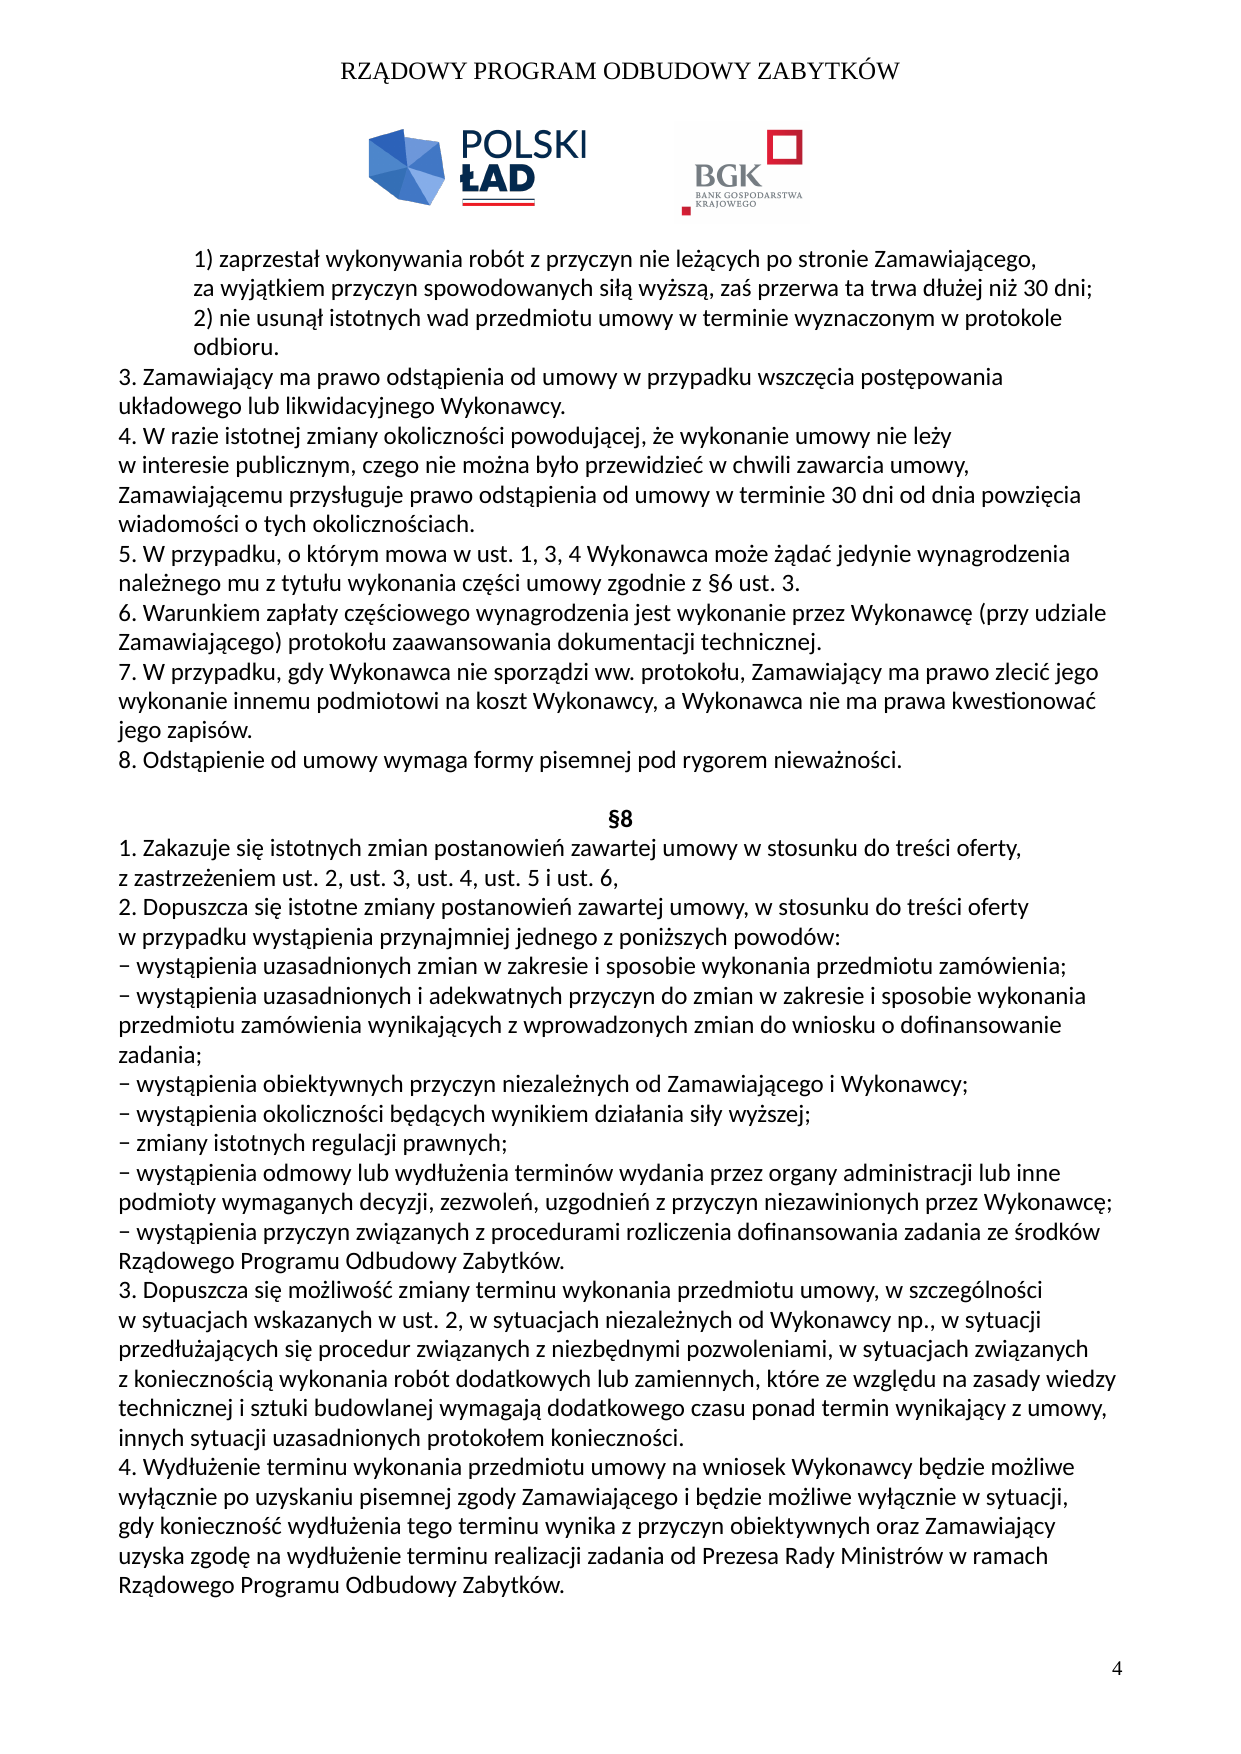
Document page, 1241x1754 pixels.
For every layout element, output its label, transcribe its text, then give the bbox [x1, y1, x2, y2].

text §8 [118, 804, 1122, 833]
text − wystąpienia uzasadnionych i adekwatnych przyczyn do zmian w zakresie i sposobie wykonania przedmiotu zamówienia wynikających z wprowadzonych zmian do wniosku o dofinansowanie zadania; [118, 981, 1122, 1069]
text 6. Warunkiem zapłaty częściowego wynagrodzenia jest wykonanie przez Wykonawcę (przy udziale Zamawiającego) protokołu zaawansowania dokumentacji technicznej. 7. W przypadku, gdy Wykonawca nie sporządzi ww. protokołu, Zamawiający ma prawo zlecić jego wykonanie innemu podmiotowi na koszt Wykonawcy, a Wykonawca nie ma prawa kwestionować jego zapisów. [118, 597, 1122, 745]
text 1) zaprzestał wykonywania robót z przyczyn nie leżących po stronie Zamawiającego, za wyjątkiem przyczyn spowodowanych siłą wyższą, zaś przerwa ta trwa dłużej niż 30 dni; [193, 244, 1122, 303]
text − wystąpienia przyczyn związanych z procedurami rozliczenia dofinansowania zadania ze środków Rządowego Programu Odbudowy Zabytków. [118, 1216, 1122, 1275]
text 4. W razie istotnej zmiany okoliczności powodującej, że wykonanie umowy nie leży w interesie publicznym, czego nie można było przewidzieć w chwili zawarcia umowy, Zamawiającemu przysługuje prawo odstąpienia od umowy w terminie 30 dni od dnia powzięcia wiadomości o tych okolicznościach. [118, 421, 1122, 538]
text 5. W przypadku, o którym mowa w ust. 1, 3, 4 Wykonawca może żądać jedynie wynagrodzenia należnego mu z tytułu wykonania części umowy zgodnie z §6 ust. 3. [118, 538, 1122, 597]
picture [368, 129, 586, 206]
text 1. Zakazuje się istotnych zmian postanowień zawartej umowy w stosunku do treści oferty, z zastrzeżeniem ust. 2, ust. 3, ust. 4, ust. 5 i ust. 6, [118, 833, 1122, 892]
text − wystąpienia okoliczności będących wynikiem działania siły wyższej; [118, 1098, 1122, 1128]
text − wystąpienia uzasadnionych zmian w zakresie i sposobie wykonania przedmiotu zamówienia; [118, 951, 1122, 981]
text 2) nie usunął istotnych wad przedmiotu umowy w terminie wyznaczonym w protokole odbioru. [193, 303, 1122, 362]
text − zmiany istotnych regulacji prawnych; [118, 1128, 1122, 1157]
text − wystąpienia odmowy lub wydłużenia terminów wydania przez organy administracji lub inne podmioty wymaganych decyzji, zezwoleń, uzgodnień z przyczyn niezawinionych przez Wykonawcę; [118, 1157, 1122, 1216]
text 8. Odstąpienie od umowy wymaga formy pisemnej pod rygorem nieważności. [118, 745, 1122, 804]
text − wystąpienia obiektywnych przyczyn niezależnych od Zamawiającego i Wykonawcy; [118, 1069, 1122, 1098]
text 4. Wydłużenie terminu wykonania przedmiotu umowy na wniosek Wykonawcy będzie możliwe wyłącznie po uzyskaniu pisemnej zgody Zamawiającego i będzie możliwe wyłącznie w sytuacji, gdy konieczność wydłużenia tego terminu wynika z przyczyn obiektywnych oraz Zamawiający uzyska zgodę na wydłużenie terminu realizacji zadania od Prezesa Rady Ministrów w ramach Rządowego Programu Odbudowy Zabytków. [118, 1452, 1122, 1600]
picture [673, 121, 811, 224]
text 3. Zamawiający ma prawo odstąpienia od umowy w przypadku wszczęcia postępowania układowego lub likwidacyjnego Wykonawcy. [118, 362, 1122, 421]
text 2. Dopuszcza się istotne zmiany postanowień zawartej umowy, w stosunku do treści oferty w przypadku wystąpienia przynajmniej jednego z poniższych powodów: [118, 892, 1122, 951]
text 3. Dopuszcza się możliwość zmiany terminu wykonania przedmiotu umowy, w szczególności w sytuacjach wskazanych w ust. 2, w sytuacjach niezależnych od Wykonawcy np., w sytuacji przedłużających się procedur związanych z niezbędnymi pozwoleniami, w sytuacjach związanych z koniecznością wykonania robót dodatkowych lub zamiennych, które ze względu na zasady wiedzy technicznej i sztuki budowlanej wymagają dodatkowego czasu ponad termin wynikający z umowy, innych sytuacji uzasadnionych protokołem konieczności. [118, 1275, 1122, 1452]
